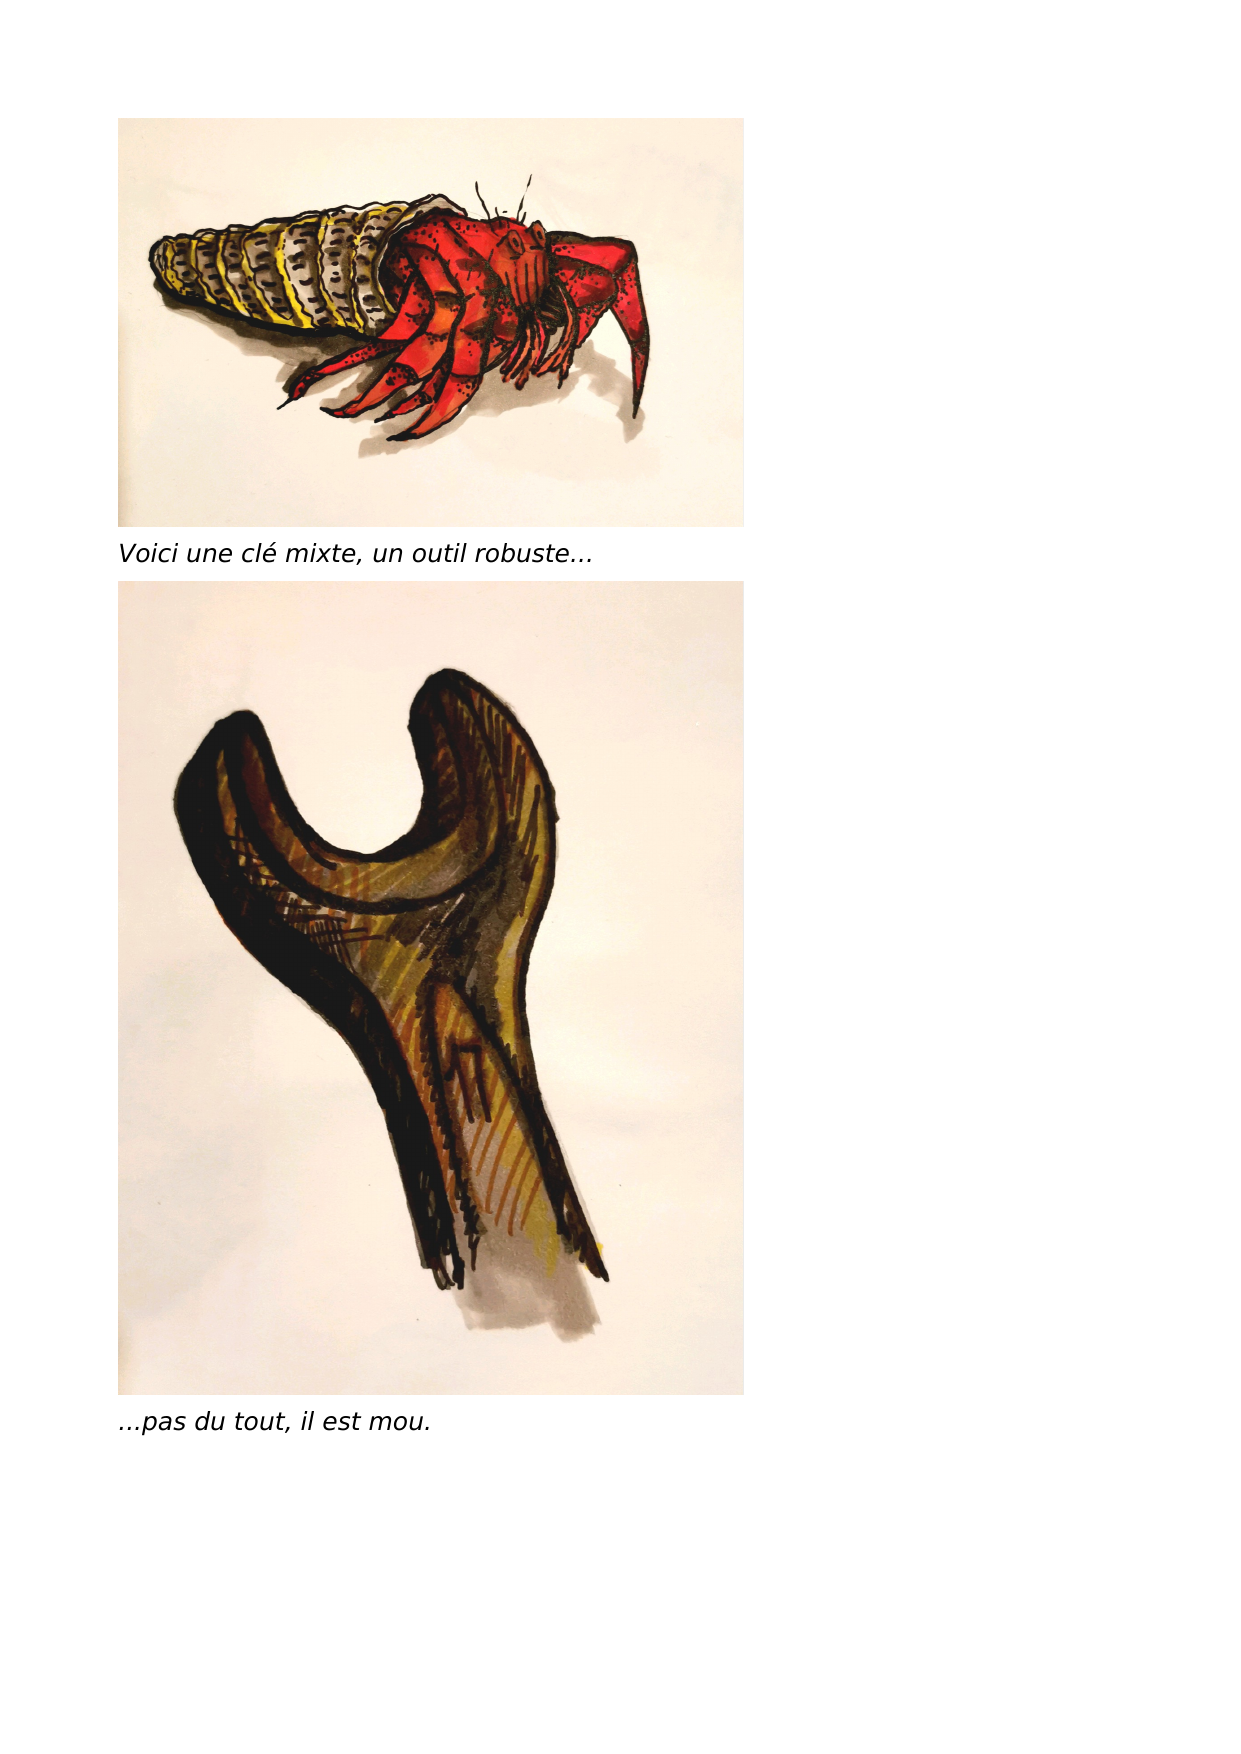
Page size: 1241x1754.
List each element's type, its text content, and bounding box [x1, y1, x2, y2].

text Voici une clé mixte, un outil robuste... [118, 539, 1122, 569]
text ...pas du tout, il est mou. [118, 1407, 1122, 1437]
picture [118, 118, 744, 527]
picture [118, 581, 744, 1395]
